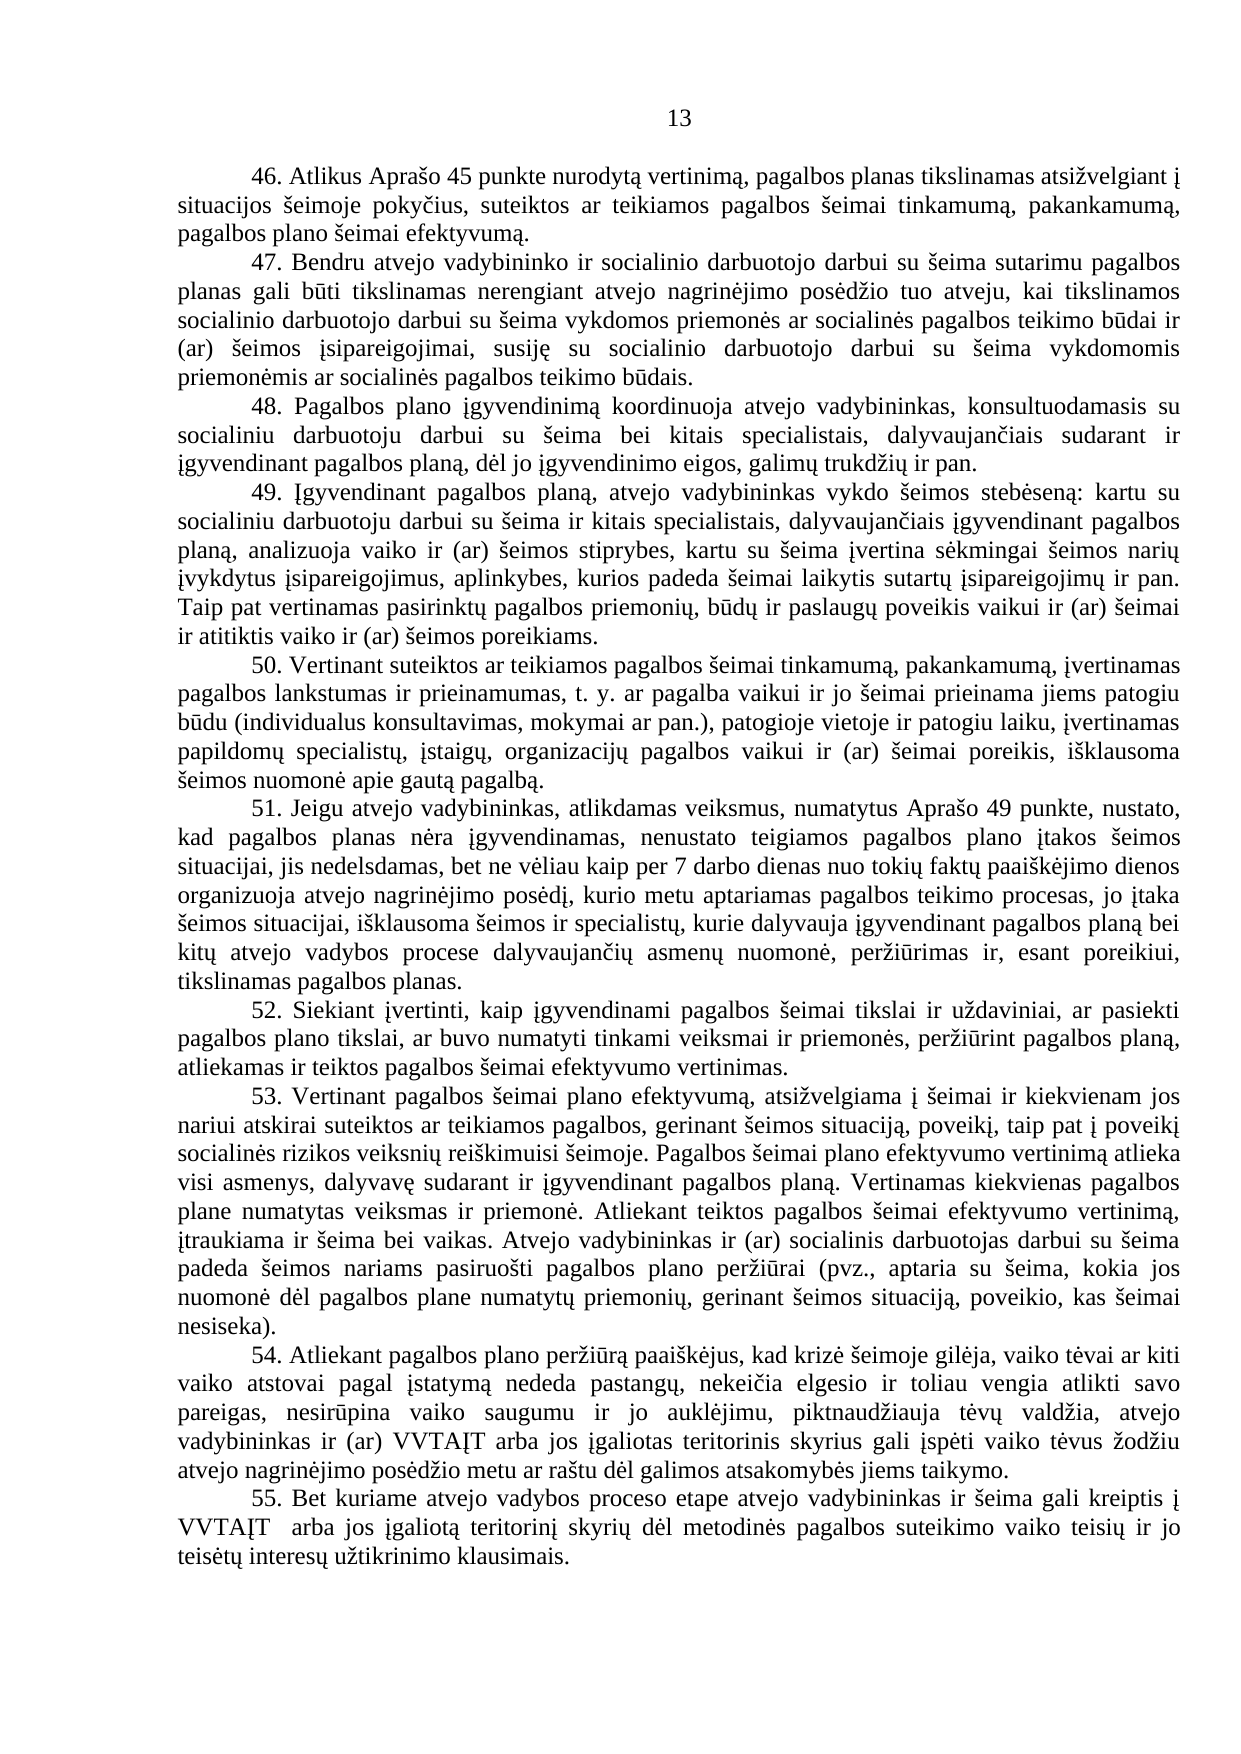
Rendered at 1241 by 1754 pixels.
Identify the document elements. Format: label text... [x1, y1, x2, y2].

text 46. Atlikus Aprašo 45 punkte nurodytą vertinimą, pagalbos planas tikslinamas atsižvelgiant į situacijos šeimoje pokyčius, suteiktos ar teikiamos pagalbos šeimai tinkamumą, pakankamumą, pagalbos plano šeimai efektyvumą. [177, 161, 1181, 247]
text 52. Siekiant įvertinti, kaip įgyvendinami pagalbos šeimai tikslai ir uždaviniai, ar pasiekti pagalbos plano tikslai, ar buvo numatyti tinkami veiksmai ir priemonės, peržiūrint pagalbos planą, atliekamas ir teiktos pagalbos šeimai efektyvumo vertinimas. [177, 995, 1181, 1081]
text 51. Jeigu atvejo vadybininkas, atlikdamas veiksmus, numatytus Aprašo 49 punkte, nustato, kad pagalbos planas nėra įgyvendinamas, nenustato teigiamos pagalbos plano įtakos šeimos situacijai, jis nedelsdamas, bet ne vėliau kaip per 7 darbo dienas nuo tokių faktų paaiškėjimo dienos organizuoja atvejo nagrinėjimo posėdį, kurio metu aptariamas pagalbos teikimo procesas, jo įtaka šeimos situacijai, išklausoma šeimos ir specialistų, kurie dalyvauja įgyvendinant pagalbos planą bei kitų atvejo vadybos procese dalyvaujančių asmenų nuomonė, peržiūrimas ir, esant poreikiui, tikslinamas pagalbos planas. [177, 793, 1181, 995]
text 55. Bet kuriame atvejo vadybos proceso etape atvejo vadybininkas ir šeima gali kreiptis į VVTAĮT arba jos įgaliotą teritorinį skyrių dėl metodinės pagalbos suteikimo vaiko teisių ir jo teisėtų interesų užtikrinimo klausimais. [177, 1483, 1181, 1570]
text 54. Atliekant pagalbos plano peržiūrą paaiškėjus, kad krizė šeimoje gilėja, vaiko tėvai ar kiti vaiko atstovai pagal įstatymą nededa pastangų, nekeičia elgesio ir toliau vengia atlikti savo pareigas, nesirūpina vaiko saugumu ir jo auklėjimu, piktnaudžiauja tėvų valdžia, atvejo vadybininkas ir (ar) VVTAĮT arba jos įgaliotas teritorinis skyrius gali įspėti vaiko tėvus žodžiu atvejo nagrinėjimo posėdžio metu ar raštu dėl galimos atsakomybės jiems taikymo. [177, 1340, 1181, 1483]
text 50. Vertinant suteiktos ar teikiamos pagalbos šeimai tinkamumą, pakankamumą, įvertinamas pagalbos lankstumas ir prieinamumas, t. y. ar pagalba vaikui ir jo šeimai prieinama jiems patogiu būdu (individualus konsultavimas, mokymai ar pan.), patogioje vietoje ir patogiu laiku, įvertinamas papildomų specialistų, įstaigų, organizacijų pagalbos vaikui ir (ar) šeimai poreikis, išklausoma šeimos nuomonė apie gautą pagalbą. [177, 650, 1181, 793]
text 53. Vertinant pagalbos šeimai plano efektyvumą, atsižvelgiama į šeimai ir kiekvienam jos nariui atskirai suteiktos ar teikiamos pagalbos, gerinant šeimos situaciją, poveikį, taip pat į poveikį socialinės rizikos veiksnių reiškimuisi šeimoje. Pagalbos šeimai plano efektyvumo vertinimą atlieka visi asmenys, dalyvavę sudarant ir įgyvendinant pagalbos planą. Vertinamas kiekvienas pagalbos plane numatytas veiksmas ir priemonė. Atliekant teiktos pagalbos šeimai efektyvumo vertinimą, įtraukiama ir šeima bei vaikas. Atvejo vadybininkas ir (ar) socialinis darbuotojas darbui su šeima padeda šeimos nariams pasiruošti pagalbos plano peržiūrai (pvz., aptaria su šeima, kokia jos nuomonė dėl pagalbos plane numatytų priemonių, gerinant šeimos situaciją, poveikio, kas šeimai nesiseka). [177, 1081, 1181, 1340]
text 49. Įgyvendinant pagalbos planą, atvejo vadybininkas vykdo šeimos stebėseną: kartu su socialiniu darbuotoju darbui su šeima ir kitais specialistais, dalyvaujančiais įgyvendinant pagalbos planą, analizuoja vaiko ir (ar) šeimos stiprybes, kartu su šeima įvertina sėkmingai šeimos narių įvykdytus įsipareigojimus, aplinkybes, kurios padeda šeimai laikytis sutartų įsipareigojimų ir pan. Taip pat vertinamas pasirinktų pagalbos priemonių, būdų ir paslaugų poveikis vaikui ir (ar) šeimai ir atitiktis vaiko ir (ar) šeimos poreikiams. [177, 477, 1181, 650]
text 48. Pagalbos plano įgyvendinimą koordinuoja atvejo vadybininkas, konsultuodamasis su socialiniu darbuotoju darbui su šeima bei kitais specialistais, dalyvaujančiais sudarant ir įgyvendinant pagalbos planą, dėl jo įgyvendinimo eigos, galimų trukdžių ir pan. [177, 391, 1181, 477]
text 47. Bendru atvejo vadybininko ir socialinio darbuotojo darbui su šeima sutarimu pagalbos planas gali būti tikslinamas nerengiant atvejo nagrinėjimo posėdžio tuo atveju, kai tikslinamos socialinio darbuotojo darbui su šeima vykdomos priemonės ar socialinės pagalbos teikimo būdai ir (ar) šeimos įsipareigojimai, susiję su socialinio darbuotojo darbui su šeima vykdomomis priemonėmis ar socialinės pagalbos teikimo būdais. [177, 247, 1181, 391]
